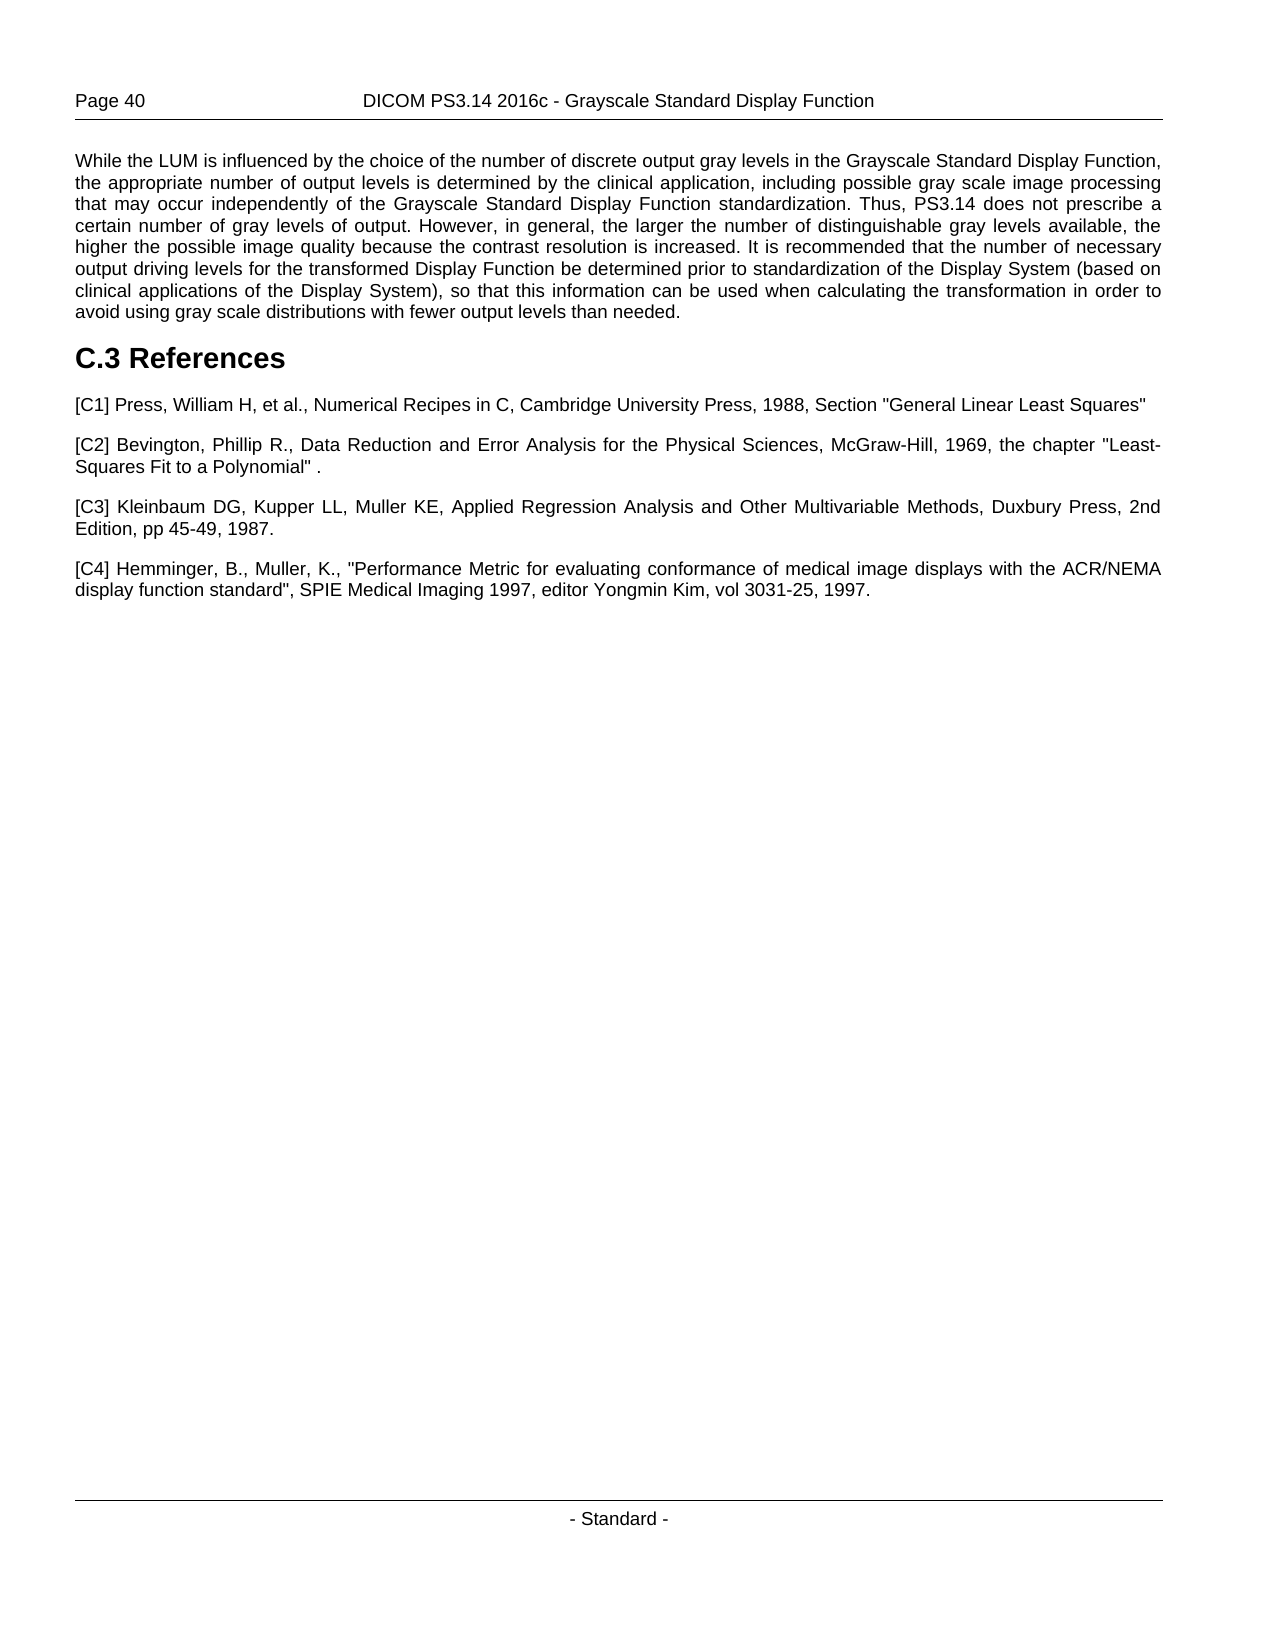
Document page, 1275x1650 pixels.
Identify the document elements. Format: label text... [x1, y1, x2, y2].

text C.3 References [75, 341, 1162, 375]
text [C1] Press, William H, et al., Numerical Recipes in C, Cambridge University Press, 1988, Section "General Linear Least Squares" [75, 393, 1162, 415]
text While the LUM is influenced by the choice of the number of discrete output gray levels in the Grayscale Standard Display Function, the appropriate number of output levels is determined by the clinical application, including possible gray scale image processing that may occur independently of the Grayscale Standard Display Function standardization. Thus, PS3.14 does not prescribe a certain number of gray levels of output. However, in general, the larger the number of distinguishable gray levels available, the higher the possible image quality because the contrast resolution is increased. It is recommended that the number of necessary output driving levels for the transformed Display Function be determined prior to standardization of the Display System (based on clinical applications of the Display System), so that this information can be used when calculating the transformation in order to avoid using gray scale distributions with fewer output levels than needed. [75, 150, 1162, 322]
text [C3] Kleinbaum DG, Kupper LL, Muller KE, Applied Regression Analysis and Other Multivariable Methods, Duxbury Press, 2nd Edition, pp 45-49, 1987. [75, 496, 1162, 539]
text [C4] Hemminger, B., Muller, K., "Performance Metric for evaluating conformance of medical image displays with the ACR/NEMA display function standard", SPIE Medical Imaging 1997, editor Yongmin Kim, vol 3031-25, 1997. [75, 558, 1162, 601]
text [C2] Bevington, Phillip R., Data Reduction and Error Analysis for the Physical Sciences, McGraw-Hill, 1969, the chapter "Least-Squares Fit to a Polynomial" . [75, 434, 1162, 477]
